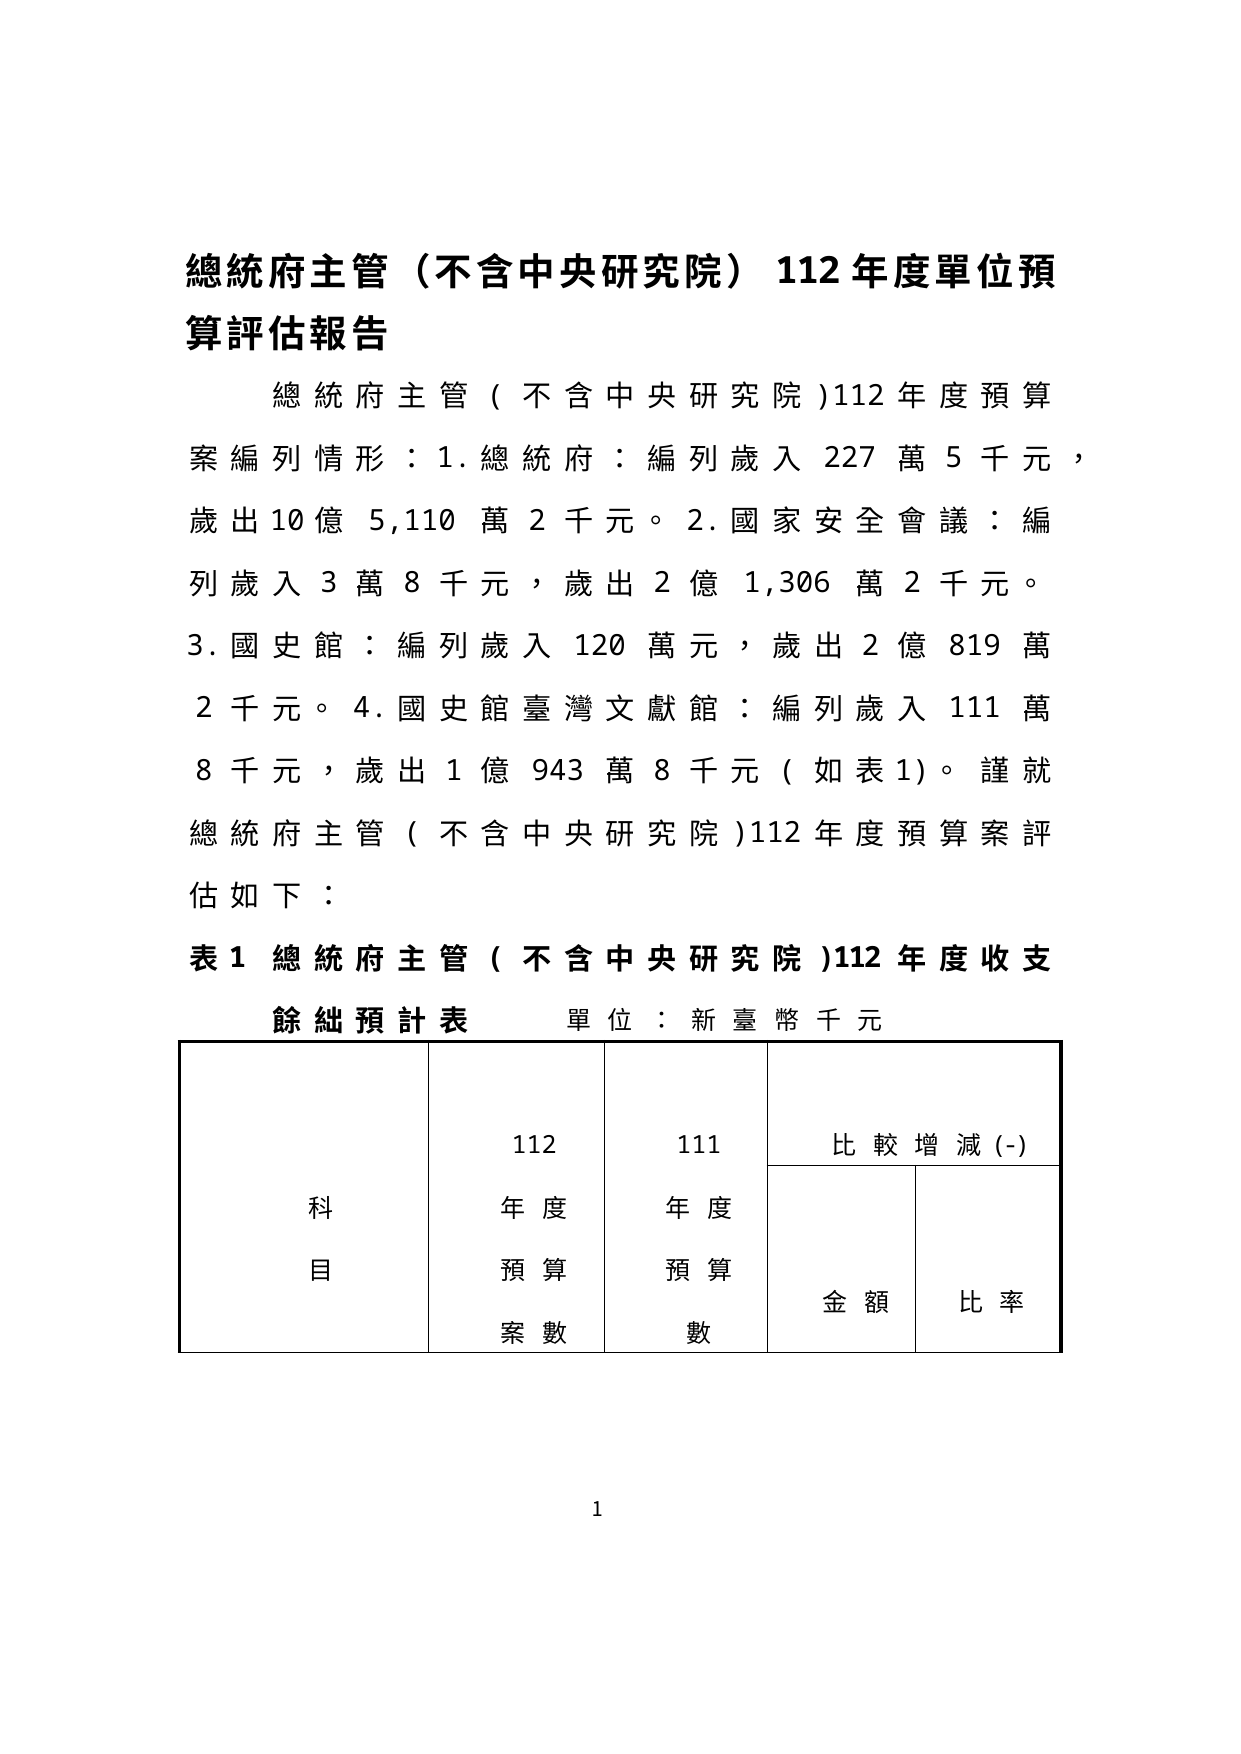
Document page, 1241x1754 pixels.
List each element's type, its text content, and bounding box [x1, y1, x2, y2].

text 總統府主管(不含中央研究院)112年度預算案編列情形：1.總統府：編列歲入227萬5千元，歲出10億5,110萬2千元。2.國家安全會議：編列歲入3萬8千元，歲出2億1,306萬2千元。3.國史館：編列歲入120萬元，歲出2億819萬2千元。4.國史館臺灣文獻館：編列歲入111萬8千元，歲出1億943萬8千元(如表1)。謹就總統府主管(不含中央研究院)112年度預算案評估如下： [183, 352, 1058, 915]
table_header 112年度 預算案數 [429, 1043, 604, 1352]
table_cell 金額 [768, 1166, 915, 1352]
table_header 111年度 預算數 [605, 1043, 767, 1352]
text 表1 總統府主管(不含中央研究院)112年度收支餘絀預計表 單位：新臺幣千元 [183, 915, 1058, 1040]
table_header 科 目 [181, 1043, 428, 1352]
table_header 比較增減(-) [768, 1043, 1059, 1165]
table_cell 比率 [916, 1166, 1059, 1352]
text 總統府主管（不含中央研究院）112年度單位預算評估報告 [183, 227, 1058, 352]
